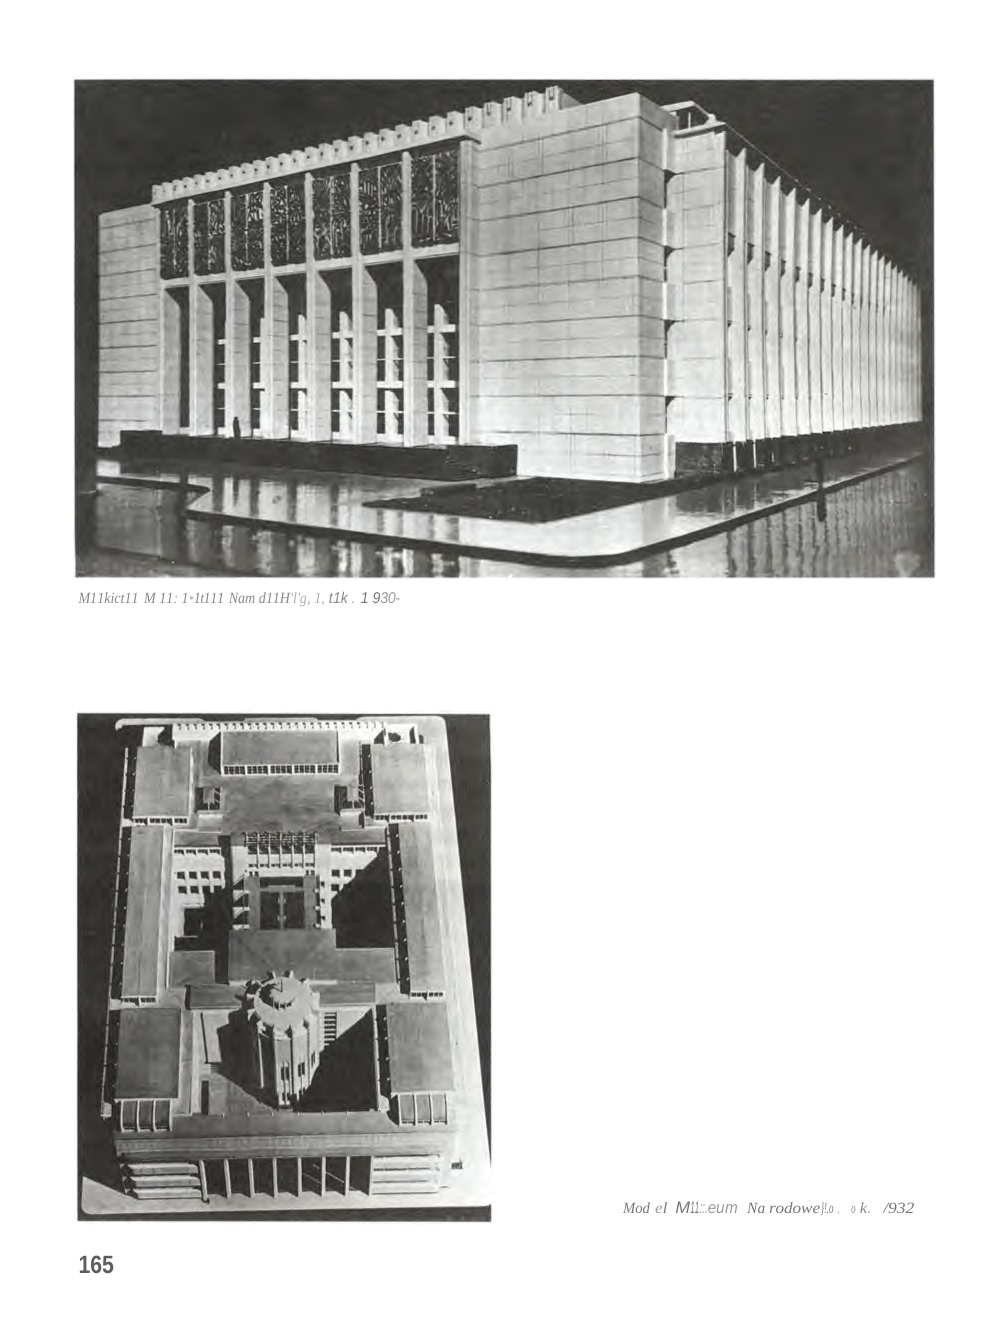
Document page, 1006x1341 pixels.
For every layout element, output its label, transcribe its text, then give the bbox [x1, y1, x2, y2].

text M11kict11 M 11: 1•1t111 Nam d11H'l'g, 1, t1k . 1 930- 1932 [78, 588, 420, 608]
text 165 [78, 1250, 115, 1279]
text Mod el M11::.eum Na rodowe}!.o . o k. /932 r. [623, 1198, 931, 1220]
